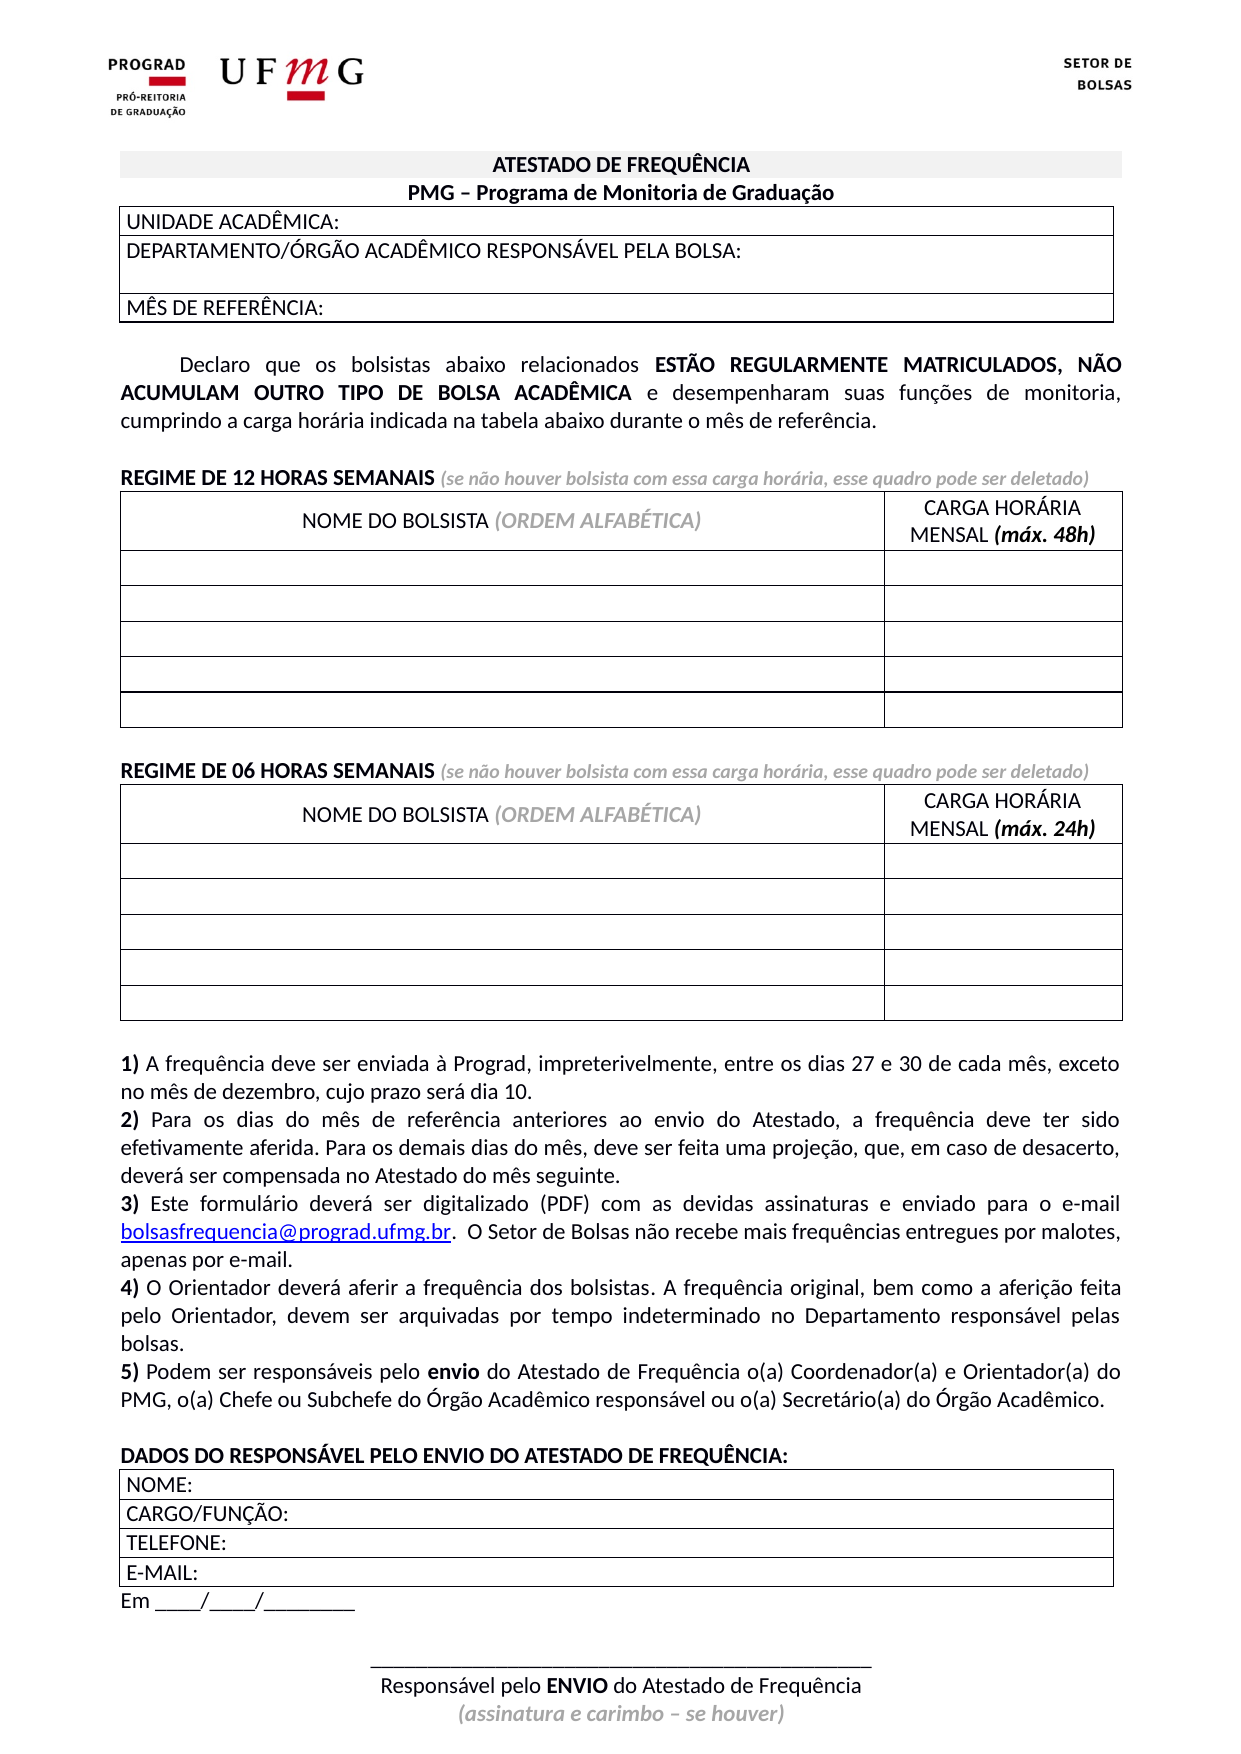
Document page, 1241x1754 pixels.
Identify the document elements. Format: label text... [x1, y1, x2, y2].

table_cell [885, 586, 1122, 621]
text REGIME DE 06 HORAS SEMANAIS (se não houver bolsista com essa carga horária, esse quadro pode ser deletado) [120, 756, 1122, 784]
text REGIME DE 12 HORAS SEMANAIS (se não houver bolsista com essa carga horária, esse quadro pode ser deletado) [120, 463, 1122, 491]
table_cell [121, 693, 884, 727]
table_cell [885, 622, 1122, 656]
text 1) A frequência deve ser enviada à Prograd, impreterivelmente, entre os dias 27 e 30 de cada mês, exceto no mês de dezembro, cujo prazo será dia 10. [120, 1049, 1122, 1105]
table_header UNIDADE ACADÊMICA: [120, 207, 1113, 235]
table_cell [885, 844, 1122, 878]
table_header NOME: [120, 1470, 1113, 1498]
text 4) O Orientador deverá aferir a frequência dos bolsistas. A frequência original, bem como a aferição feita pelo Orientador, devem ser arquivadas por tempo indeterminado no Departamento responsável pelas bolsas. [120, 1273, 1122, 1357]
text 5) Podem ser responsáveis pelo envio do Atestado de Frequência o(a) Coordenador(a) e Orientador(a) do PMG, o(a) Chefe ou Subchefe do Órgão Acadêmico responsável ou o(a) Secretário(a) do Órgão Acadêmico. [120, 1357, 1122, 1413]
table_cell [121, 586, 884, 621]
table_cell [121, 950, 884, 984]
text ____________________________________________ [120, 1643, 1122, 1671]
text Declaro que os bolsistas abaixo relacionados ESTÃO REGULARMENTE MATRICULADOS, NÃO ACUMULAM OUTRO TIPO DE BOLSA ACADÊMICA e desempenharam suas funções de monitoria, cumprindo a carga horária indicada na tabela abaixo durante o mês de referência. [120, 351, 1122, 434]
table_cell [885, 950, 1122, 984]
text ATESTADO DE FREQUÊNCIA [120, 151, 1122, 178]
table_cell [885, 693, 1122, 727]
table_cell CARGO/FUNÇÃO: [120, 1500, 1113, 1527]
table_cell [121, 879, 884, 914]
text DADOS DO RESPONSÁVEL PELO ENVIO DO ATESTADO DE FREQUÊNCIA: [120, 1441, 1122, 1469]
table_cell [121, 622, 884, 656]
table_cell DEPARTAMENTO/ÓRGÃO ACADÊMICO RESPONSÁVEL PELA BOLSA: [120, 236, 1113, 292]
table_header CARGA HORÁRIA MENSAL (máx. 24h) [885, 785, 1122, 843]
table_cell [121, 986, 884, 1020]
table_header CARGA HORÁRIA MENSAL (máx. 48h) [885, 492, 1122, 550]
table_cell [885, 551, 1122, 585]
text (assinatura e carimbo – se houver) [120, 1699, 1122, 1727]
table_header NOME DO BOLSISTA (ORDEM ALFABÉTICA) [121, 492, 884, 550]
table_cell [121, 657, 884, 691]
table_cell [885, 879, 1122, 914]
table_cell TELEFONE: [120, 1529, 1113, 1557]
table_cell [121, 844, 884, 878]
text 3) Este formulário deverá ser digitalizado (PDF) com as devidas assinaturas e enviado para o e-mail bolsasfrequencia@prograd.ufmg.br. O Setor de Bolsas não recebe mais frequências entregues por malotes, apenas por e-mail. [120, 1189, 1122, 1273]
text Responsável pelo ENVIO do Atestado de Frequência [120, 1671, 1122, 1699]
text Em ____/____/________ [120, 1587, 1122, 1615]
text 2) Para os dias do mês de referência anteriores ao envio do Atestado, a frequência deve ter sido efetivamente aferida. Para os demais dias do mês, deve ser feita uma projeção, que, em caso de desacerto, deverá ser compensada no Atestado do mês seguinte. [120, 1105, 1122, 1189]
table_header NOME DO BOLSISTA (ORDEM ALFABÉTICA) [121, 785, 884, 843]
table_cell [885, 986, 1122, 1020]
table_cell MÊS DE REFERÊNCIA: [120, 294, 1113, 321]
table_cell [121, 915, 884, 949]
table_cell E-MAIL: [120, 1558, 1113, 1586]
picture [42, 0, 1198, 151]
table_cell [885, 915, 1122, 949]
table_cell [121, 551, 884, 585]
text PMG – Programa de Monitoria de Graduação [120, 178, 1122, 206]
table_cell [885, 657, 1122, 691]
